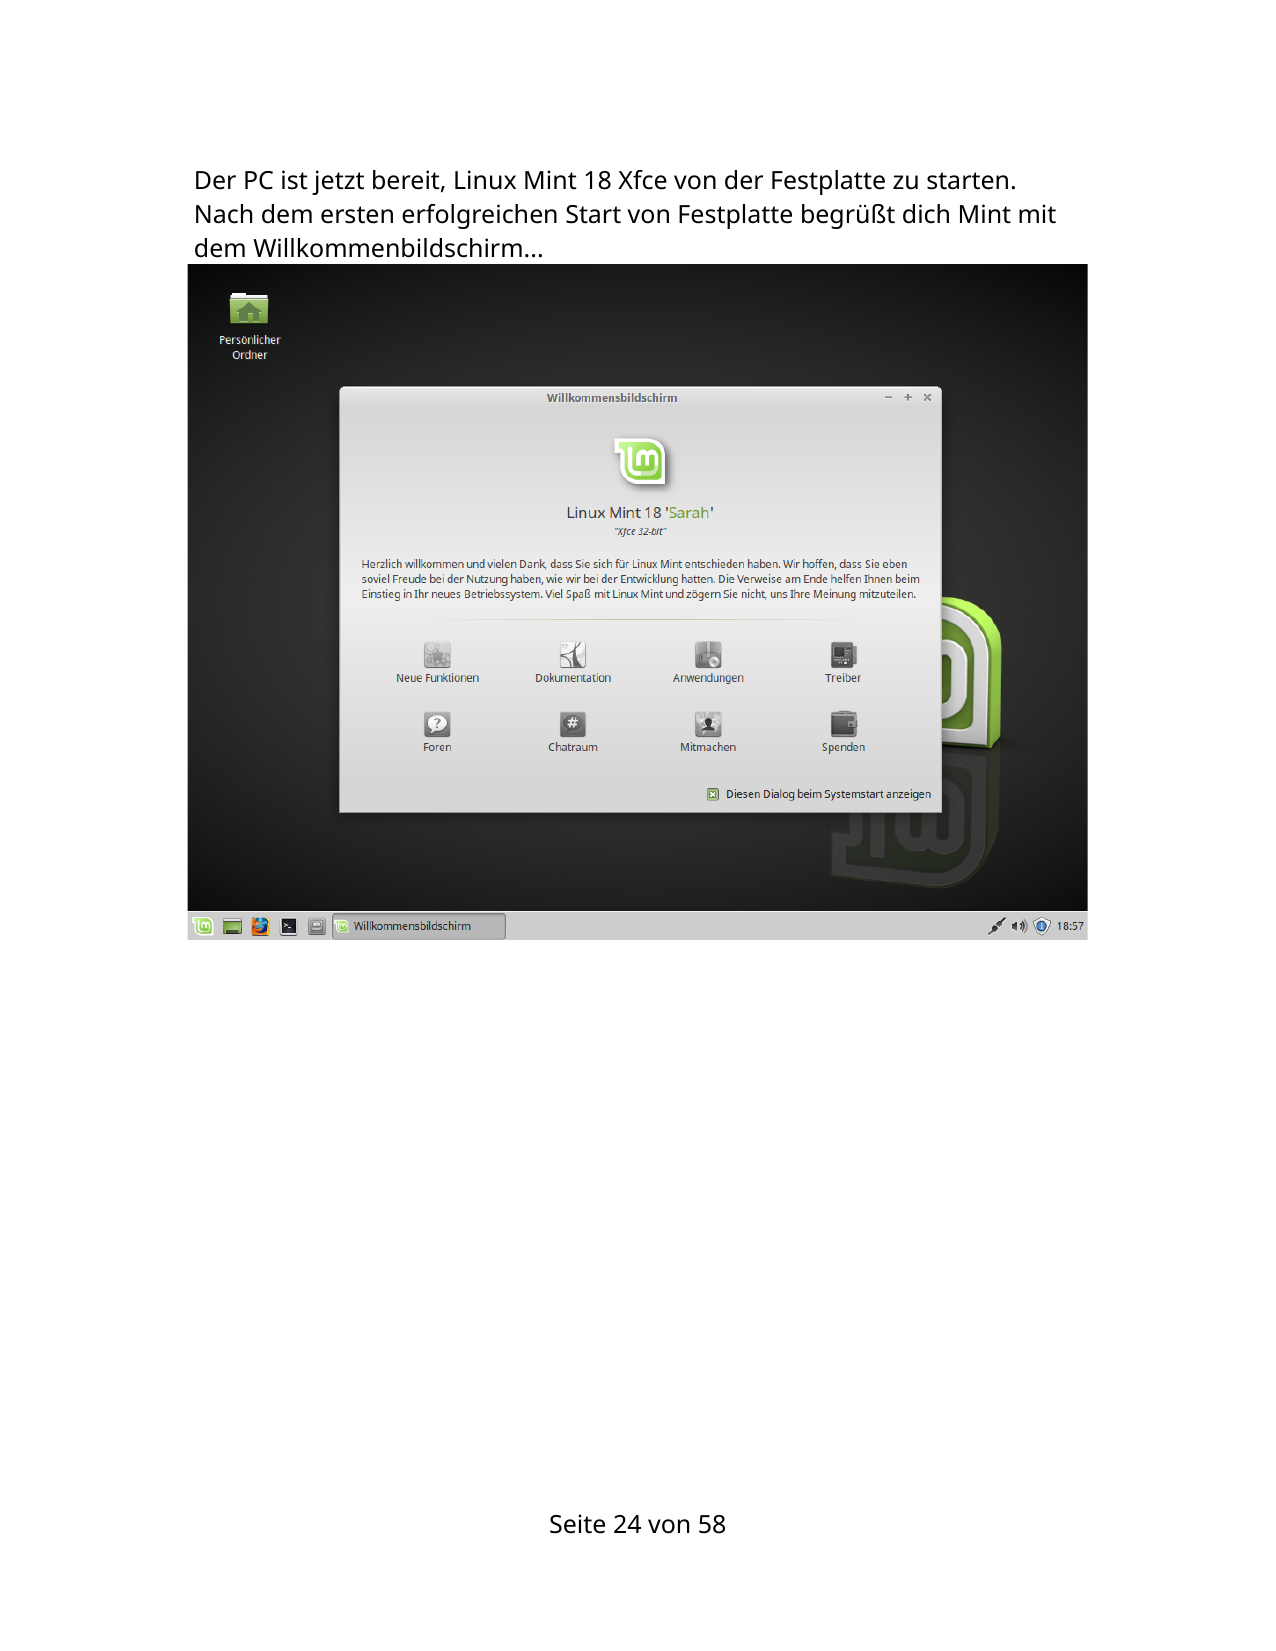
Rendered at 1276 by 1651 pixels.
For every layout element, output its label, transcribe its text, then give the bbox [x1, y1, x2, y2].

picture [187, 264, 1088, 940]
text Der PC ist jetzt bereit, Linux Mint 18 Xfce von der Festplatte zu starten. Nach dem ersten erfolgreichen Start von Festplatte begrüßt dich Mint mit dem Willkommenbildschirm... [187, 156, 1088, 264]
